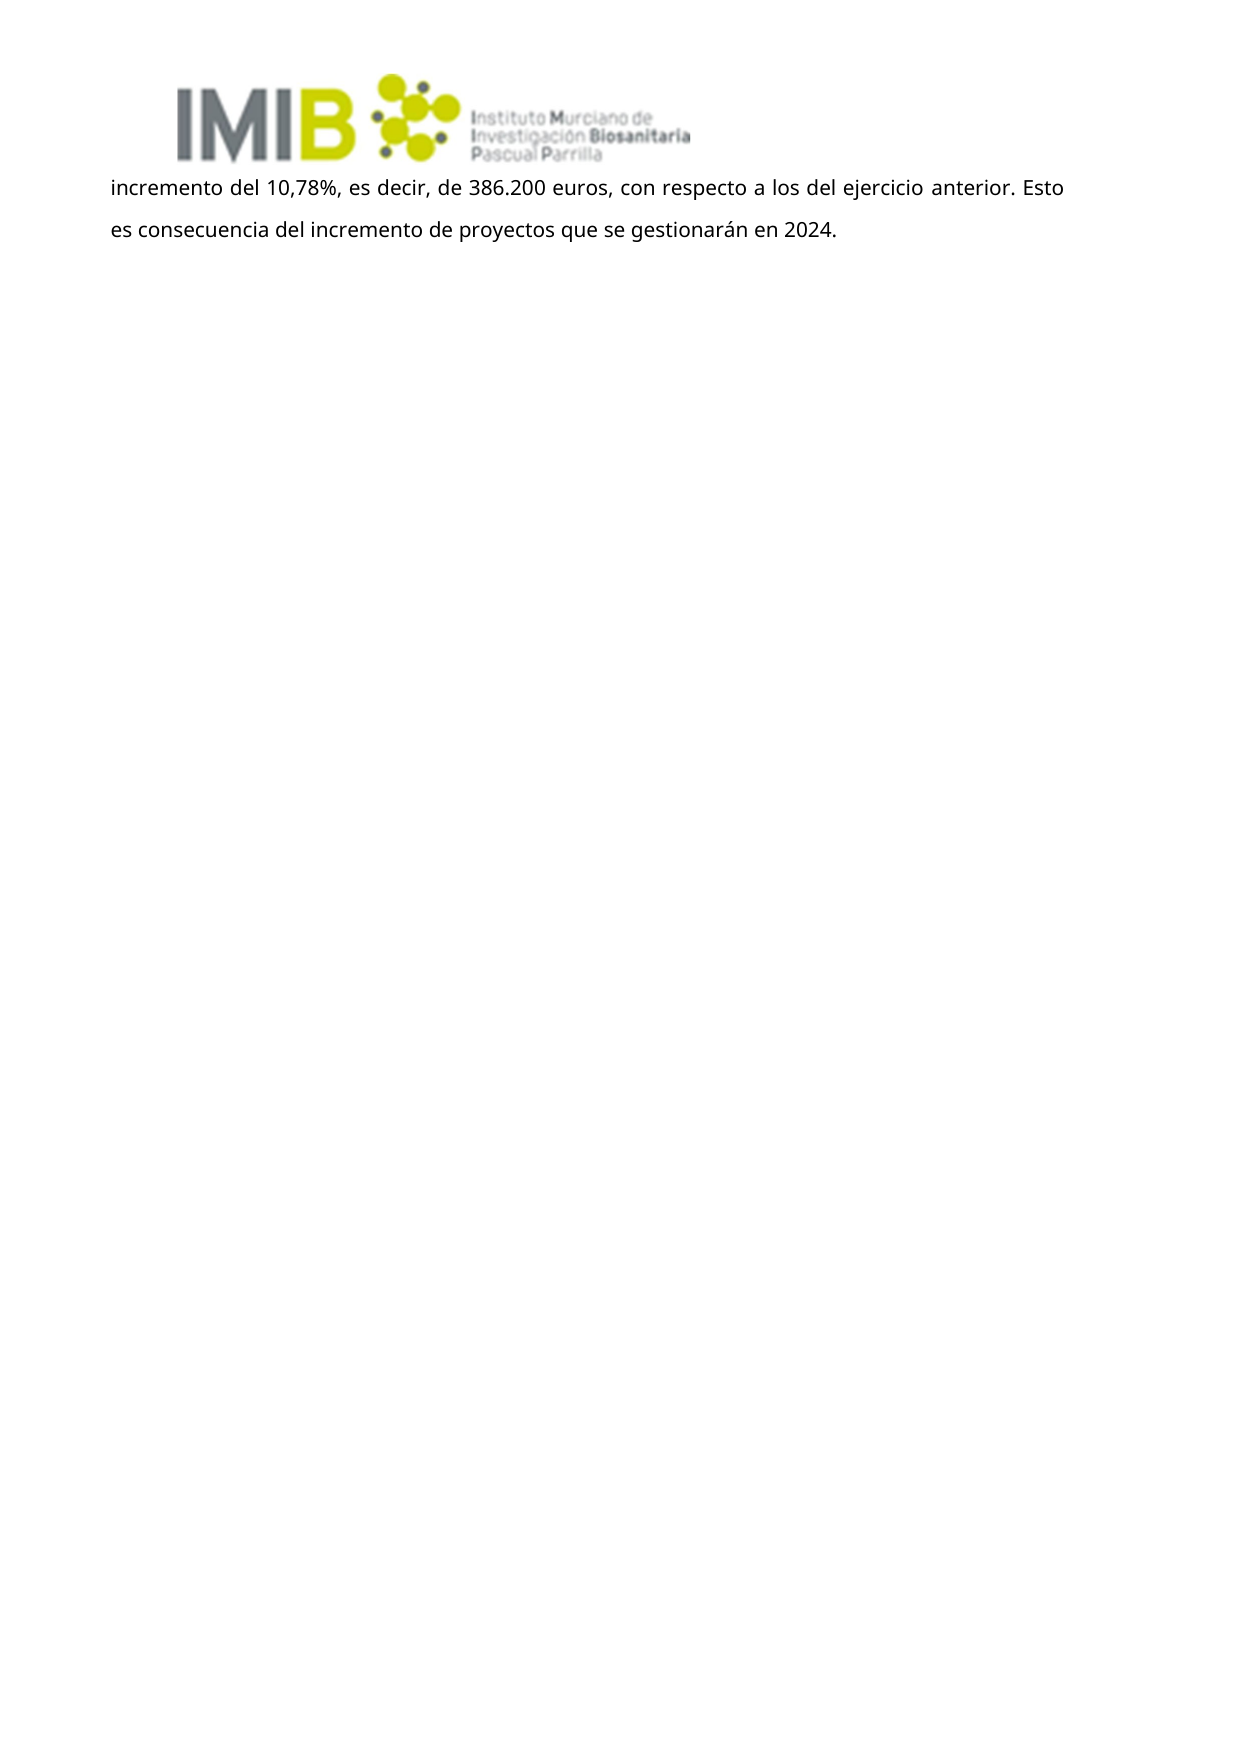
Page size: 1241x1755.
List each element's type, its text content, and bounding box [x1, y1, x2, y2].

list incremento del 10,78%, es decir, de 386.200 euros, con respecto a los del ejercicio anterior. Esto es consecuencia del incremento de proyectos que se gestionarán en 2024. [73, 173, 1064, 243]
